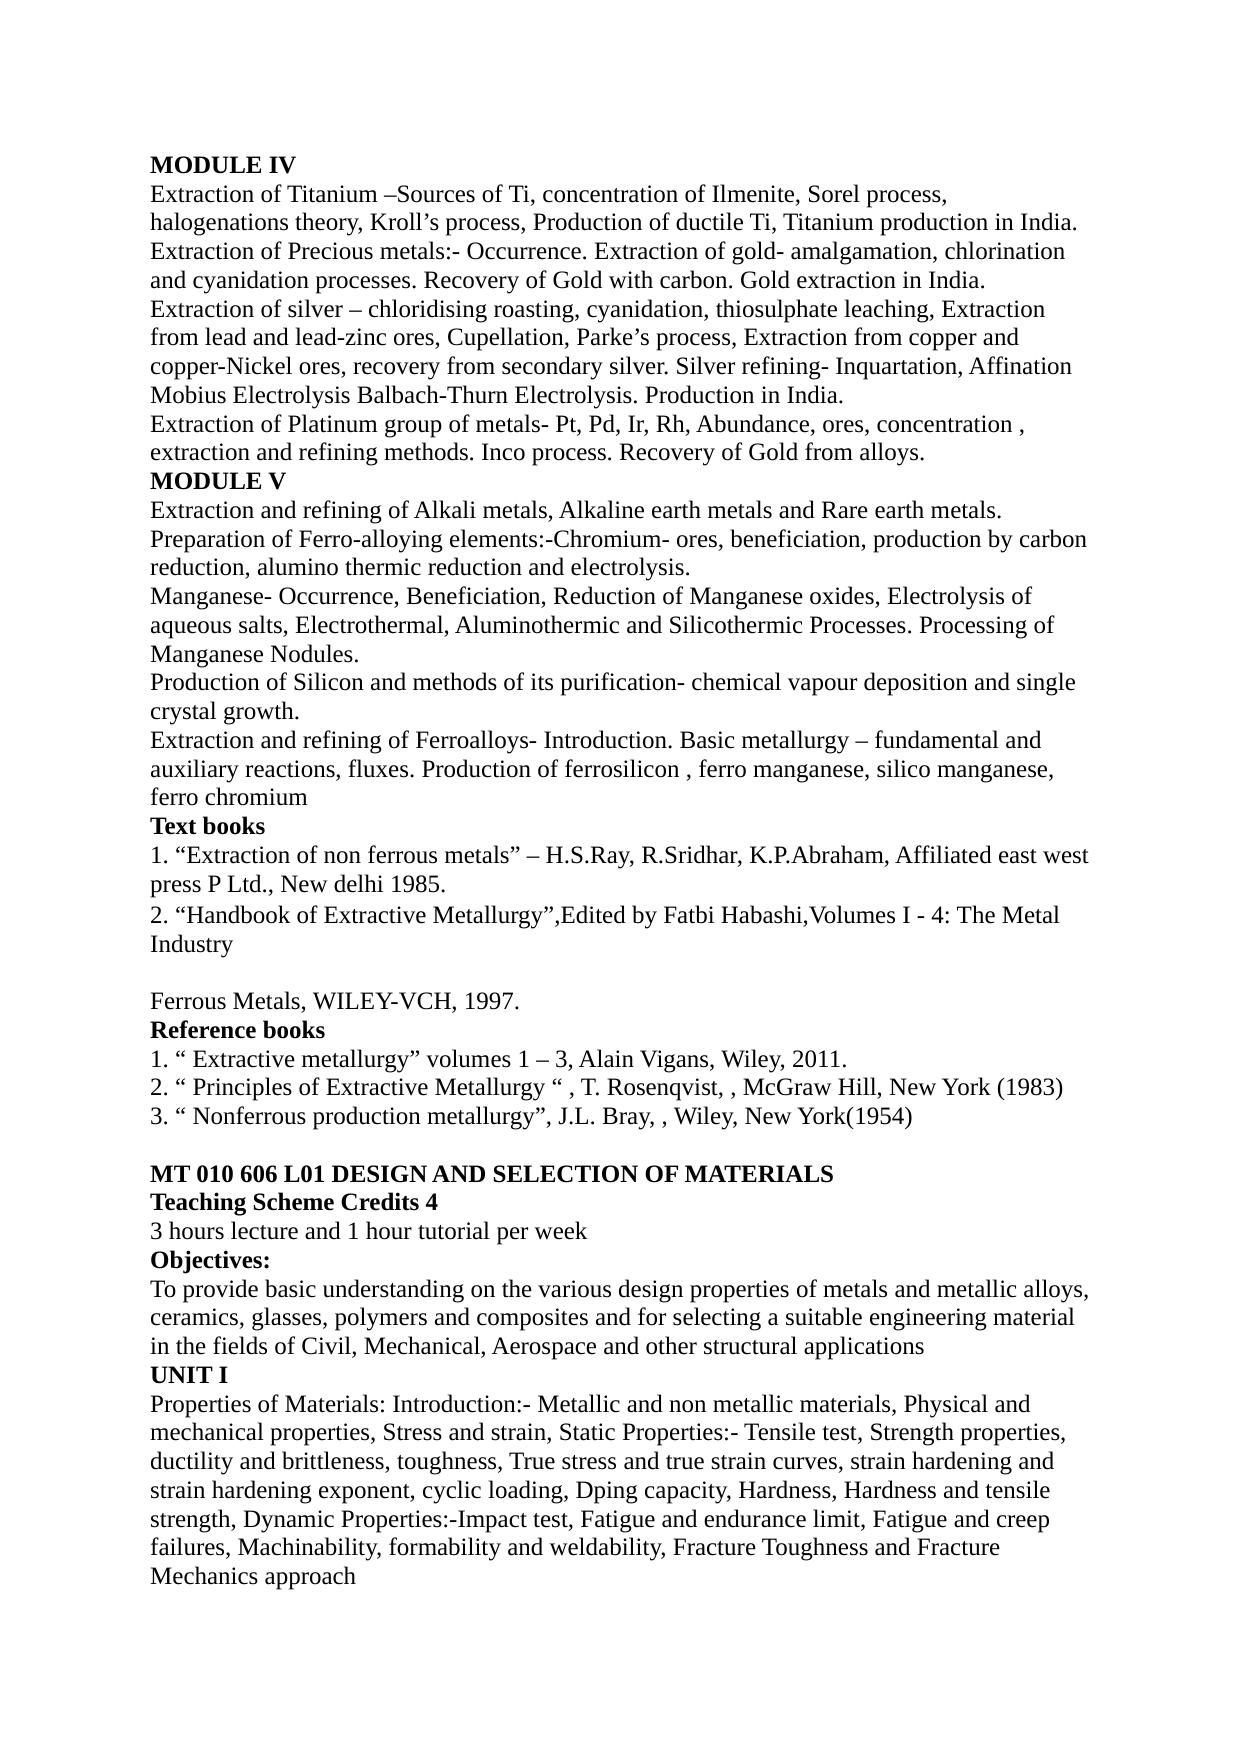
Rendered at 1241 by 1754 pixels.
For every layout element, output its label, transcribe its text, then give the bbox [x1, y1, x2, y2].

text 2. “Handbook of Extractive Metallurgy”,Edited by Fatbi Habashi,Volumes I - 4: The Metal Industry [150, 900, 1090, 957]
text 3 hours lecture and 1 hour tutorial per week [150, 1216, 1090, 1245]
text Properties of Materials: Introduction:- Metallic and non metallic materials, Physical and mechanical properties, Stress and strain, Static Properties:- Tensile test, Strength properties, ductility and brittleness, toughness, True stress and true strain curves, strain hardening and strain hardening exponent, cyclic loading, Dping capacity, Hardness, Hardness and tensile strength, Dynamic Properties:-Impact test, Fatigue and endurance limit, Fatigue and creep failures, Machinability, formability and weldability, Fracture Toughness and Fracture Mechanics approach [150, 1389, 1090, 1590]
text Preparation of Ferro-alloying elements:-Chromium- ores, beneficiation, production by carbon reduction, alumino thermic reduction and electrolysis. [150, 524, 1090, 581]
text 1. “ Extractive metallurgy” volumes 1 – 3, Alain Vigans, Wiley, 2011. [150, 1044, 1090, 1072]
text Ferrous Metals, WILEY-VCH, 1997. [150, 986, 1090, 1015]
text To provide basic understanding on the various design properties of metals and metallic alloys, ceramics, glasses, polymers and composites and for selecting a suitable engineering material in the fields of Civil, Mechanical, Aerospace and other structural applications [150, 1274, 1090, 1360]
text Extraction and refining of Alkali metals, Alkaline earth metals and Rare earth metals. [150, 495, 1090, 524]
text Objectives: [150, 1245, 1090, 1274]
text Reference books [150, 1015, 1090, 1044]
text Extraction of Titanium –Sources of Ti, concentration of Ilmenite, Sorel process, halogenations theory, Kroll’s process, Production of ductile Ti, Titanium production in India. [150, 179, 1090, 236]
text Teaching Scheme Credits 4 [150, 1187, 1090, 1216]
text 3. “ Nonferrous production metallurgy”, J.L. Bray, , Wiley, New York(1954) [150, 1101, 1090, 1130]
text Extraction of Precious metals:- Occurrence. Extraction of gold- amalgamation, chlorination and cyanidation processes. Recovery of Gold with carbon. Gold extraction in India. [150, 236, 1090, 294]
text MODULE V [150, 466, 1090, 495]
text 2. “ Principles of Extractive Metallurgy “ , T. Rosenqvist, , McGraw Hill, New York (1983) [150, 1072, 1090, 1101]
text Production of Silicon and methods of its purification- chemical vapour deposition and single crystal growth. [150, 667, 1090, 725]
text MT 010 606 L01 DESIGN AND SELECTION OF MATERIALS [150, 1159, 1090, 1187]
text Extraction of Platinum group of metals- Pt, Pd, Ir, Rh, Abundance, ores, concentration , extraction and refining methods. Inco process. Recovery of Gold from alloys. [150, 409, 1090, 466]
text Extraction and refining of Ferroalloys- Introduction. Basic metallurgy – fundamental and auxiliary reactions, fluxes. Production of ferrosilicon , ferro manganese, silico manganese, ferro chromium [150, 725, 1090, 811]
text 1. “Extraction of non ferrous metals” – H.S.Ray, R.Sridhar, K.P.Abraham, Affiliated east west press P Ltd., New delhi 1985. [150, 840, 1090, 897]
text MODULE IV [150, 150, 1090, 179]
text Text books [150, 811, 1090, 840]
text UNIT I [150, 1360, 1090, 1389]
text Manganese- Occurrence, Beneficiation, Reduction of Manganese oxides, Electrolysis of aqueous salts, Electrothermal, Aluminothermic and Silicothermic Processes. Processing of Manganese Nodules. [150, 581, 1090, 667]
text Extraction of silver – chloridising roasting, cyanidation, thiosulphate leaching, Extraction from lead and lead-zinc ores, Cupellation, Parke’s process, Extraction from copper and copper-Nickel ores, recovery from secondary silver. Silver refining- Inquartation, Affination Mobius Electrolysis Balbach-Thurn Electrolysis. Production in India. [150, 294, 1090, 409]
